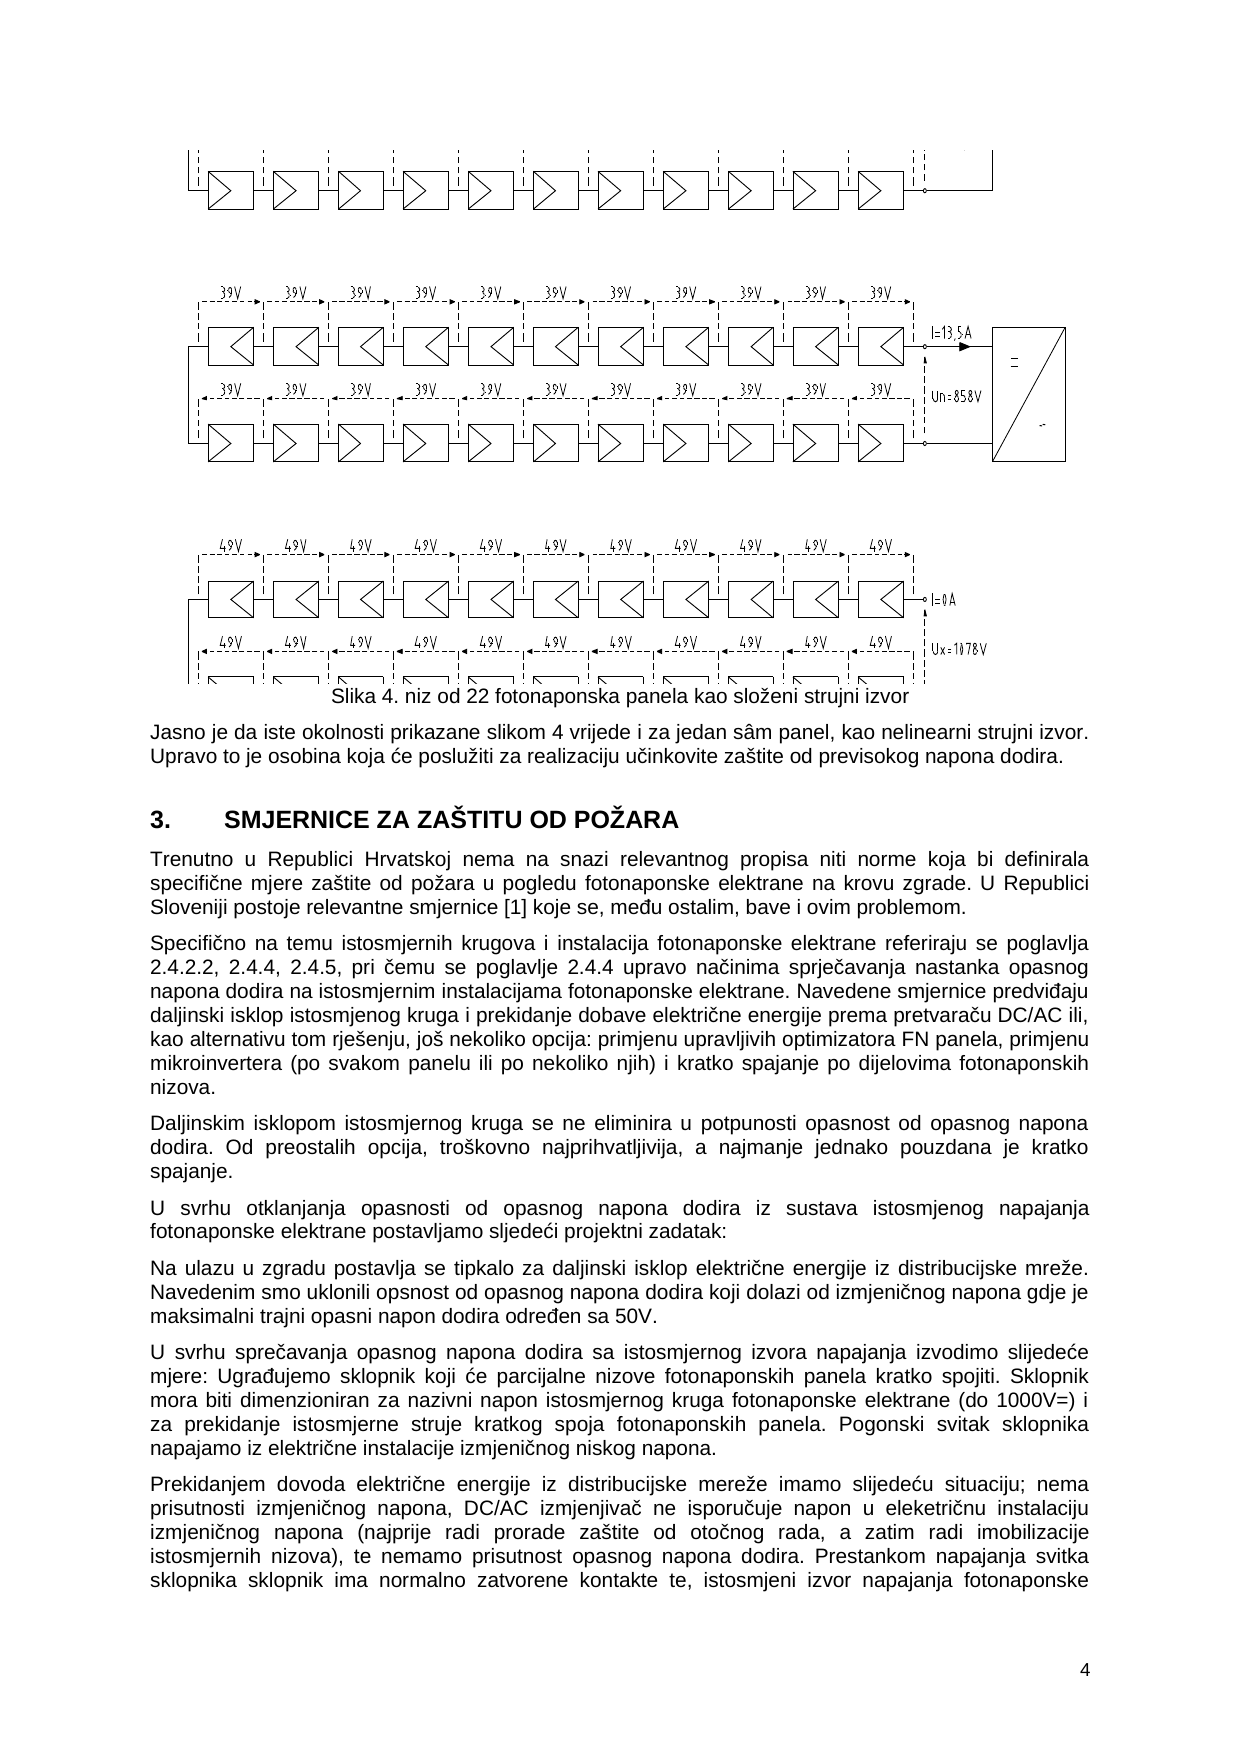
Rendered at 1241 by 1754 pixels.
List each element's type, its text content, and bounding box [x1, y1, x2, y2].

text U svrhu sprečavanja opasnog napona dodira sa istosmjernog izvora napajanja izvodimo slijedeće mjere: Ugrađujemo sklopnik koji će parcijalne nizove fotonaponskih panela kratko spojiti. Sklopnik mora biti dimenzioniran za nazivni napon istosmjernog kruga fotonaponske elektrane (do 1000V=) i za prekidanje istosmjerne struje kratkog spoja fotonaponskih panela. Pogonski svitak sklopnika napajamo iz električne instalacije izmjeničnog niskog napona. [150, 1340, 1090, 1460]
text Na ulazu u zgradu postavlja se tipkalo za daljinski isklop električne energije iz distribucijske mreže. Navedenim smo uklonili opsnost od opasnog napona dodira koji dolazi od izmjeničnog napona gdje je maksimalni trajni opasni napon dodira određen sa 50V. [150, 1256, 1090, 1327]
text 3. SMJERNICE ZA ZAŠTITU OD POŽARA [150, 806, 1090, 834]
text U svrhu otklanjanja opasnosti od opasnog napona dodira iz sustava istosmjenog napajanja fotonaponske elektrane postavljamo sljedeći projektni zadatak: [150, 1195, 1090, 1243]
text Specifično na temu istosmjernih krugova i instalacija fotonaponske elektrane referiraju se poglavlja 2.4.2.2, 2.4.4, 2.4.5, pri čemu se poglavlje 2.4.4 upravo načinima sprječavanja nastanka opasnog napona dodira na istosmjernim instalacijama fotonaponske elektrane. Navedene smjernice predviđaju daljinski isklop istosmjenog kruga i prekidanje dobave električne energije prema pretvaraču DC/AC ili, kao alternativu tom rješenju, još nekoliko opcija: primjenu upravljivih optimizatora FN panela, primjenu mikroinvertera (po svakom panelu ili po nekoliko njih) i kratko spajanje po dijelovima fotonaponskih nizova. [150, 931, 1090, 1099]
text Daljinskim isklopom istosmjernog kruga se ne eliminira u potpunosti opasnost od opasnog napona dodira. Od preostalih opcija, troškovno najprihvatljivija, a najmanje jednako pouzdana je kratko spajanje. [150, 1111, 1090, 1183]
text Prekidanjem dovoda električne energije iz distribucijske mereže imamo slijedeću situaciju; nema prisutnosti izmjeničnog napona, DC/AC izmjenjivač ne isporučuje napon u eleketričnu instalaciju izmjeničnog napona (najprije radi prorade zaštite od otočnog rada, a zatim radi imobilizacije istosmjernih nizova), te nemamo prisutnost opasnog napona dodira. Prestankom napajanja svitka sklopnika sklopnik ima normalno zatvorene kontakte te, istosmjeni izvor napajanja fotonaponske [150, 1472, 1090, 1592]
text Slika 4. niz od 22 fotonaponska panela kao složeni strujni izvor [150, 684, 1090, 707]
text Jasno je da iste okolnosti prikazane slikom 4 vrijede i za jedan sâm panel, kao nelinearni strujni izvor. Upravo to je osobina koja će poslužiti za realizaciju učinkovite zaštite od previsokog napona dodira. [150, 720, 1090, 768]
text Trenutno u Republici Hrvatskoj nema na snazi relevantnog propisa niti norme koja bi definirala specifične mjere zaštite od požara u pogledu fotonaponske elektrane na krovu zgrade. U Republici Sloveniji postoje relevantne smjernice [1] koje se, među ostalim, bave i ovim problemom. [150, 847, 1090, 918]
